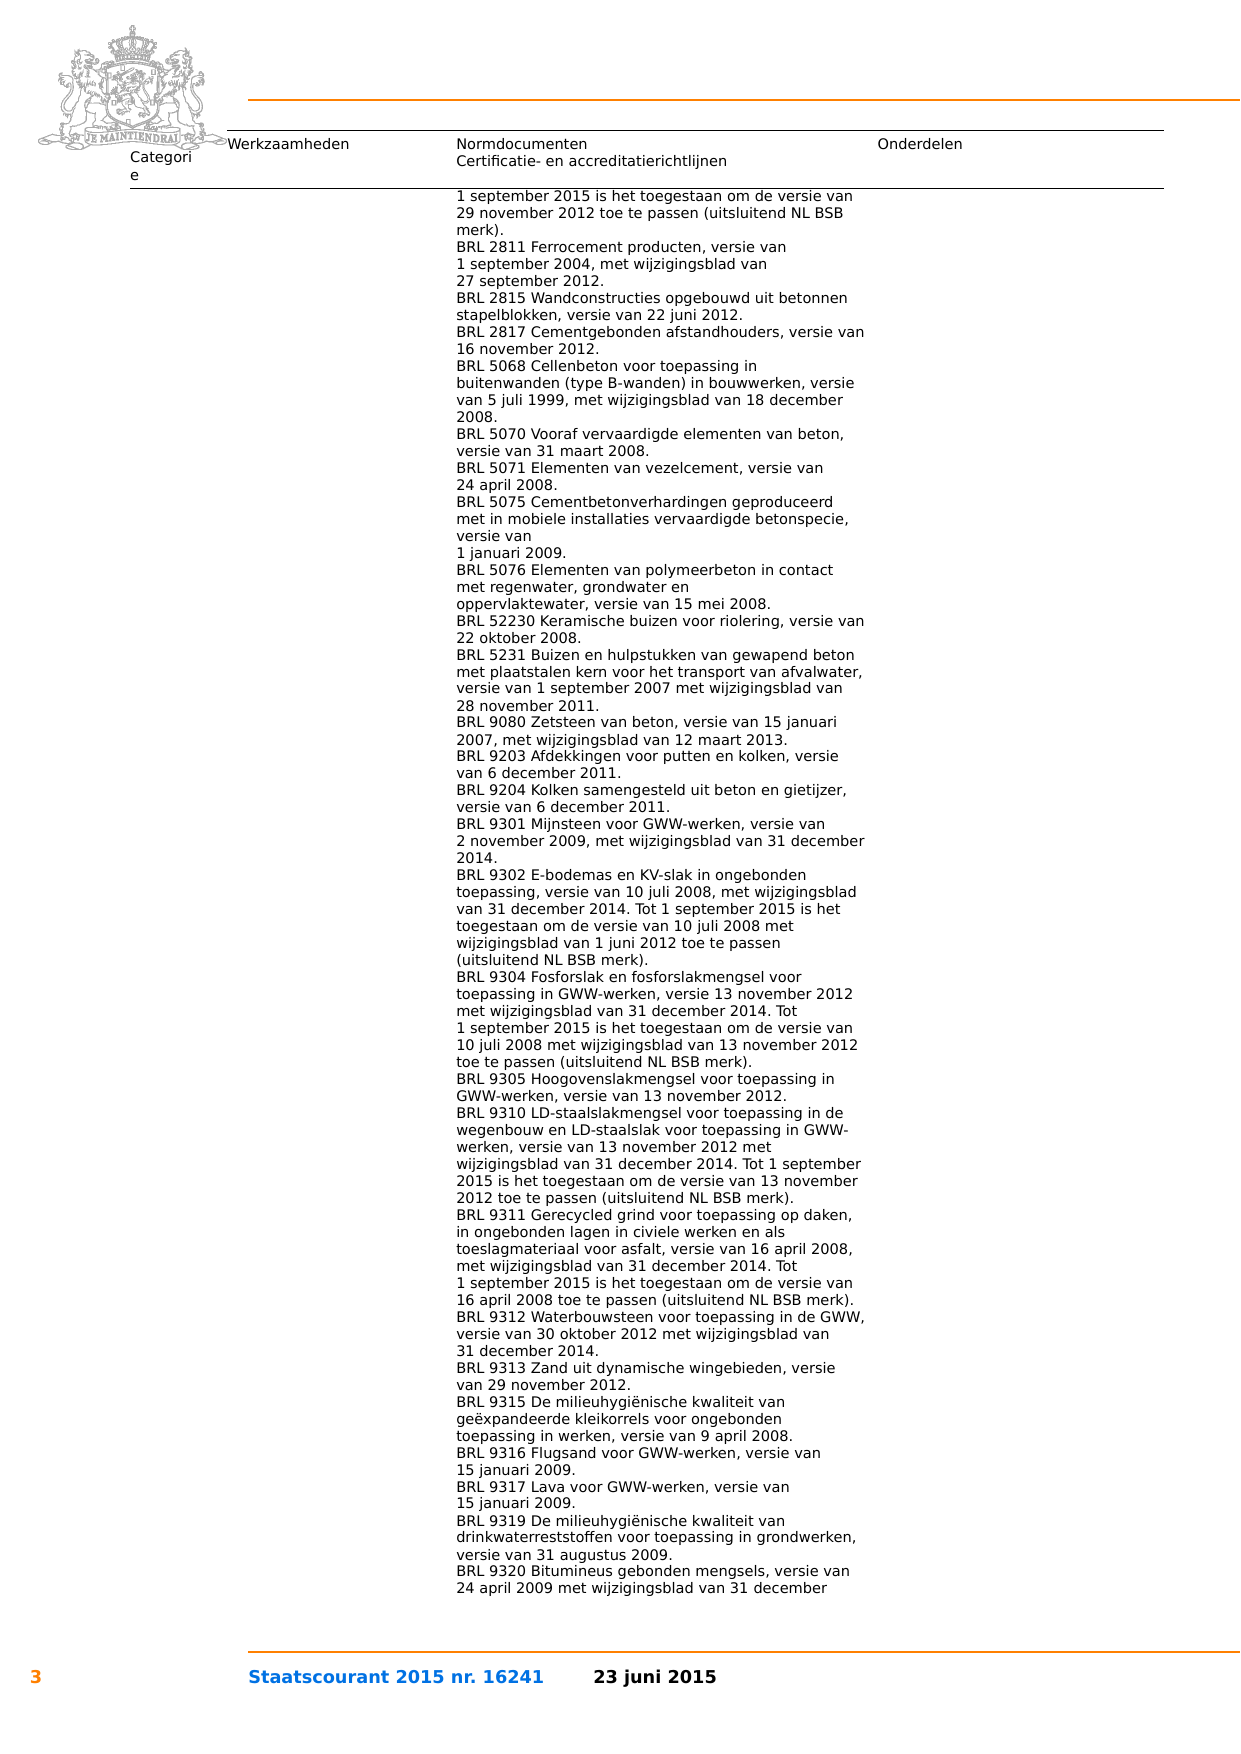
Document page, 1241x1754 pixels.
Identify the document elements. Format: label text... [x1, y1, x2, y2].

table_cell [130, 714, 196, 748]
table_cell BRL 5076 Elementen van polymeerbeton in contact met regenwater, grondwater en oppervlaktewater, versie van 15 mei 2008. [450, 562, 872, 612]
table_cell [130, 460, 196, 494]
table_cell [196, 748, 450, 782]
table_cell [130, 426, 196, 460]
table_cell [872, 646, 1163, 714]
table_cell BRL 9204 Kolken samengesteld uit beton en gietijzer, versie van 6 december 2011. [450, 782, 872, 816]
table_cell [872, 714, 1163, 748]
table_cell [196, 562, 450, 612]
table_cell [872, 562, 1163, 612]
table_cell BRL 9317 Lava voor GWW-werken, versie van 15 januari 2009. [450, 1479, 872, 1512]
table_cell [872, 1394, 1163, 1444]
table_cell [130, 1105, 196, 1207]
table_cell [872, 358, 1163, 426]
table_cell [130, 1394, 196, 1444]
table_cell [196, 460, 450, 494]
table_cell [196, 290, 450, 324]
table_cell BRL 9302 E-bodemas en KV-slak in ongebonden toepassing, versie van 10 juli 2008, met wijzigingsblad van 31 december 2014. Tot 1 september 2015 is het toegestaan om de versie van 10 juli 2008 met wijzigingsblad van 1 juni 2012 toe te passen (uitsluitend NL BSB merk). [450, 867, 872, 969]
picture [38, 25, 227, 150]
table_cell [130, 562, 196, 612]
table_cell BRL 9304 Fosforslak en fosforslakmengsel voor toepassing in GWW-werken, versie 13 november 2012 met wijzigingsblad van 31 december 2014. Tot 1 september 2015 is het toegestaan om de versie van 10 juli 2008 met wijzigingsblad van 13 november 2012 toe te passen (uitsluitend NL BSB merk). [450, 969, 872, 1071]
table_cell BRL 52230 Keramische buizen voor riolering, versie van 22 oktober 2008. [450, 613, 872, 646]
table_cell [130, 324, 196, 358]
table_cell [872, 189, 1163, 290]
table_cell [130, 1513, 196, 1563]
table_cell [196, 1071, 450, 1105]
table_cell [196, 1445, 450, 1478]
table_cell BRL 2815 Wandconstructies opgebouwd uit betonnen stapelblokken, versie van 22 juni 2012. [450, 290, 872, 324]
table_cell [872, 494, 1163, 562]
table_cell [130, 290, 196, 324]
table_cell [196, 714, 450, 748]
table_cell [196, 1105, 450, 1207]
table_cell [872, 867, 1163, 969]
table_cell [196, 646, 450, 714]
table_cell [872, 460, 1163, 494]
table_cell BRL 2817 Cementgebonden afstandhouders, versie van 16 november 2012. [450, 324, 872, 358]
table_cell BRL 9316 Flugsand voor GWW-werken, versie van 15 januari 2009. [450, 1445, 872, 1478]
table_cell BRL 9312 Waterbouwsteen voor toepassing in de GWW, versie van 30 oktober 2012 met wijzigingsblad van 31 december 2014. [450, 1309, 872, 1359]
table_cell [130, 1207, 196, 1309]
table_cell [130, 1479, 196, 1512]
table_cell [872, 1445, 1163, 1478]
table_cell [196, 1207, 450, 1309]
table_cell [130, 358, 196, 426]
table_cell [872, 613, 1163, 646]
table_header Normdocumenten Certificatie- en accreditatierichtlijnen [450, 131, 872, 188]
table_cell [872, 426, 1163, 460]
table_cell [130, 646, 196, 714]
table_cell [130, 613, 196, 646]
table_cell [196, 494, 450, 562]
table_cell [872, 324, 1163, 358]
table_cell [130, 1071, 196, 1105]
table_cell [196, 867, 450, 969]
table_cell [196, 189, 450, 290]
table_cell [872, 1207, 1163, 1309]
table_cell [130, 816, 196, 867]
table_cell [196, 1360, 450, 1393]
table_cell [872, 290, 1163, 324]
table_cell [196, 324, 450, 358]
table_cell [872, 1071, 1163, 1105]
table_cell BRL 9080 Zetsteen van beton, versie van 15 januari 2007, met wijzigingsblad van 12 maart 2013. [450, 714, 872, 748]
table_cell [872, 1513, 1163, 1563]
table_cell [196, 1563, 450, 1597]
table_cell [872, 1479, 1163, 1512]
table_cell [196, 1309, 450, 1359]
table_cell [196, 1394, 450, 1444]
table_cell [196, 969, 450, 1071]
table_cell [872, 1360, 1163, 1393]
table_cell BRL 9310 LD-staalslakmengsel voor toepassing in de wegenbouw en LD-staalslak voor toepassing in GWW-werken, versie van 13 november 2012 met wijzigingsblad van 31 december 2014. Tot 1 september 2015 is het toegestaan om de versie van 13 november 2012 toe te passen (uitsluitend NL BSB merk). [450, 1105, 872, 1207]
table_cell [130, 1360, 196, 1393]
table_cell [130, 1445, 196, 1478]
table_cell [872, 1563, 1163, 1597]
table_cell [130, 189, 196, 290]
table_cell [130, 1309, 196, 1359]
table_header Onderdelen [872, 131, 1163, 188]
table_cell [130, 1563, 196, 1597]
table_cell [196, 816, 450, 867]
table_cell [130, 494, 196, 562]
table_header Werkzaamheden [196, 131, 450, 188]
table_cell BRL 9320 Bitumineus gebonden mengsels, versie van 24 april 2009 met wijzigingsblad van 31 december [450, 1563, 872, 1597]
table_cell [872, 1105, 1163, 1207]
table_cell BRL 5075 Cementbetonverhardingen geproduceerd met in mobiele installaties vervaardigde betonspecie, versie van 1 januari 2009. [450, 494, 872, 562]
table_cell BRL 5231 Buizen en hulpstukken van gewapend beton met plaatstalen kern voor het transport van afvalwater, versie van 1 september 2007 met wijzigingsblad van 28 november 2011. [450, 646, 872, 714]
table_cell [130, 867, 196, 969]
table_cell [196, 613, 450, 646]
table_cell 1 september 2015 is het toegestaan om de versie van 29 november 2012 toe te passen (uitsluitend NL BSB merk). BRL 2811 Ferrocement producten, versie van 1 september 2004, met wijzigingsblad van 27 september 2012. [450, 189, 872, 290]
table_cell [130, 748, 196, 782]
table_cell [130, 782, 196, 816]
table_cell BRL 5070 Vooraf vervaardigde elementen van beton, versie van 31 maart 2008. [450, 426, 872, 460]
table_cell BRL 5068 Cellenbeton voor toepassing in buitenwanden (type B-wanden) in bouwwerken, versie van 5 juli 1999, met wijzigingsblad van 18 december 2008. [450, 358, 872, 426]
table_cell BRL 9315 De milieuhygiënische kwaliteit van geëxpandeerde kleikorrels voor ongebonden toepassing in werken, versie van 9 april 2008. [450, 1394, 872, 1444]
table_cell BRL 9313 Zand uit dynamische wingebieden, versie van 29 november 2012. [450, 1360, 872, 1393]
table_cell [872, 748, 1163, 782]
table_cell [196, 782, 450, 816]
table_cell BRL 9305 Hoogovenslakmengsel voor toepassing in GWW-werken, versie van 13 november 2012. [450, 1071, 872, 1105]
table_header Categorie [130, 150, 196, 188]
table_cell [196, 426, 450, 460]
table_cell [872, 1309, 1163, 1359]
table_cell [196, 1479, 450, 1512]
table_cell BRL 9203 Afdekkingen voor putten en kolken, versie van 6 december 2011. [450, 748, 872, 782]
table_cell BRL 9301 Mijnsteen voor GWW-werken, versie van 2 november 2009, met wijzigingsblad van 31 december 2014. [450, 816, 872, 867]
table_cell BRL 9311 Gerecycled grind voor toepassing op daken, in ongebonden lagen in civiele werken en als toeslagmateriaal voor asfalt, versie van 16 april 2008, met wijzigingsblad van 31 december 2014. Tot 1 september 2015 is het toegestaan om de versie van 16 april 2008 toe te passen (uitsluitend NL BSB merk). [450, 1207, 872, 1309]
table_cell [872, 816, 1163, 867]
table_cell BRL 9319 De milieuhygiënische kwaliteit van drinkwaterreststoffen voor toepassing in grondwerken, versie van 31 augustus 2009. [450, 1513, 872, 1563]
table_cell [872, 782, 1163, 816]
table_cell [872, 969, 1163, 1071]
table_cell [130, 969, 196, 1071]
table_cell [196, 1513, 450, 1563]
table_cell [196, 358, 450, 426]
table_cell BRL 5071 Elementen van vezelcement, versie van 24 april 2008. [450, 460, 872, 494]
